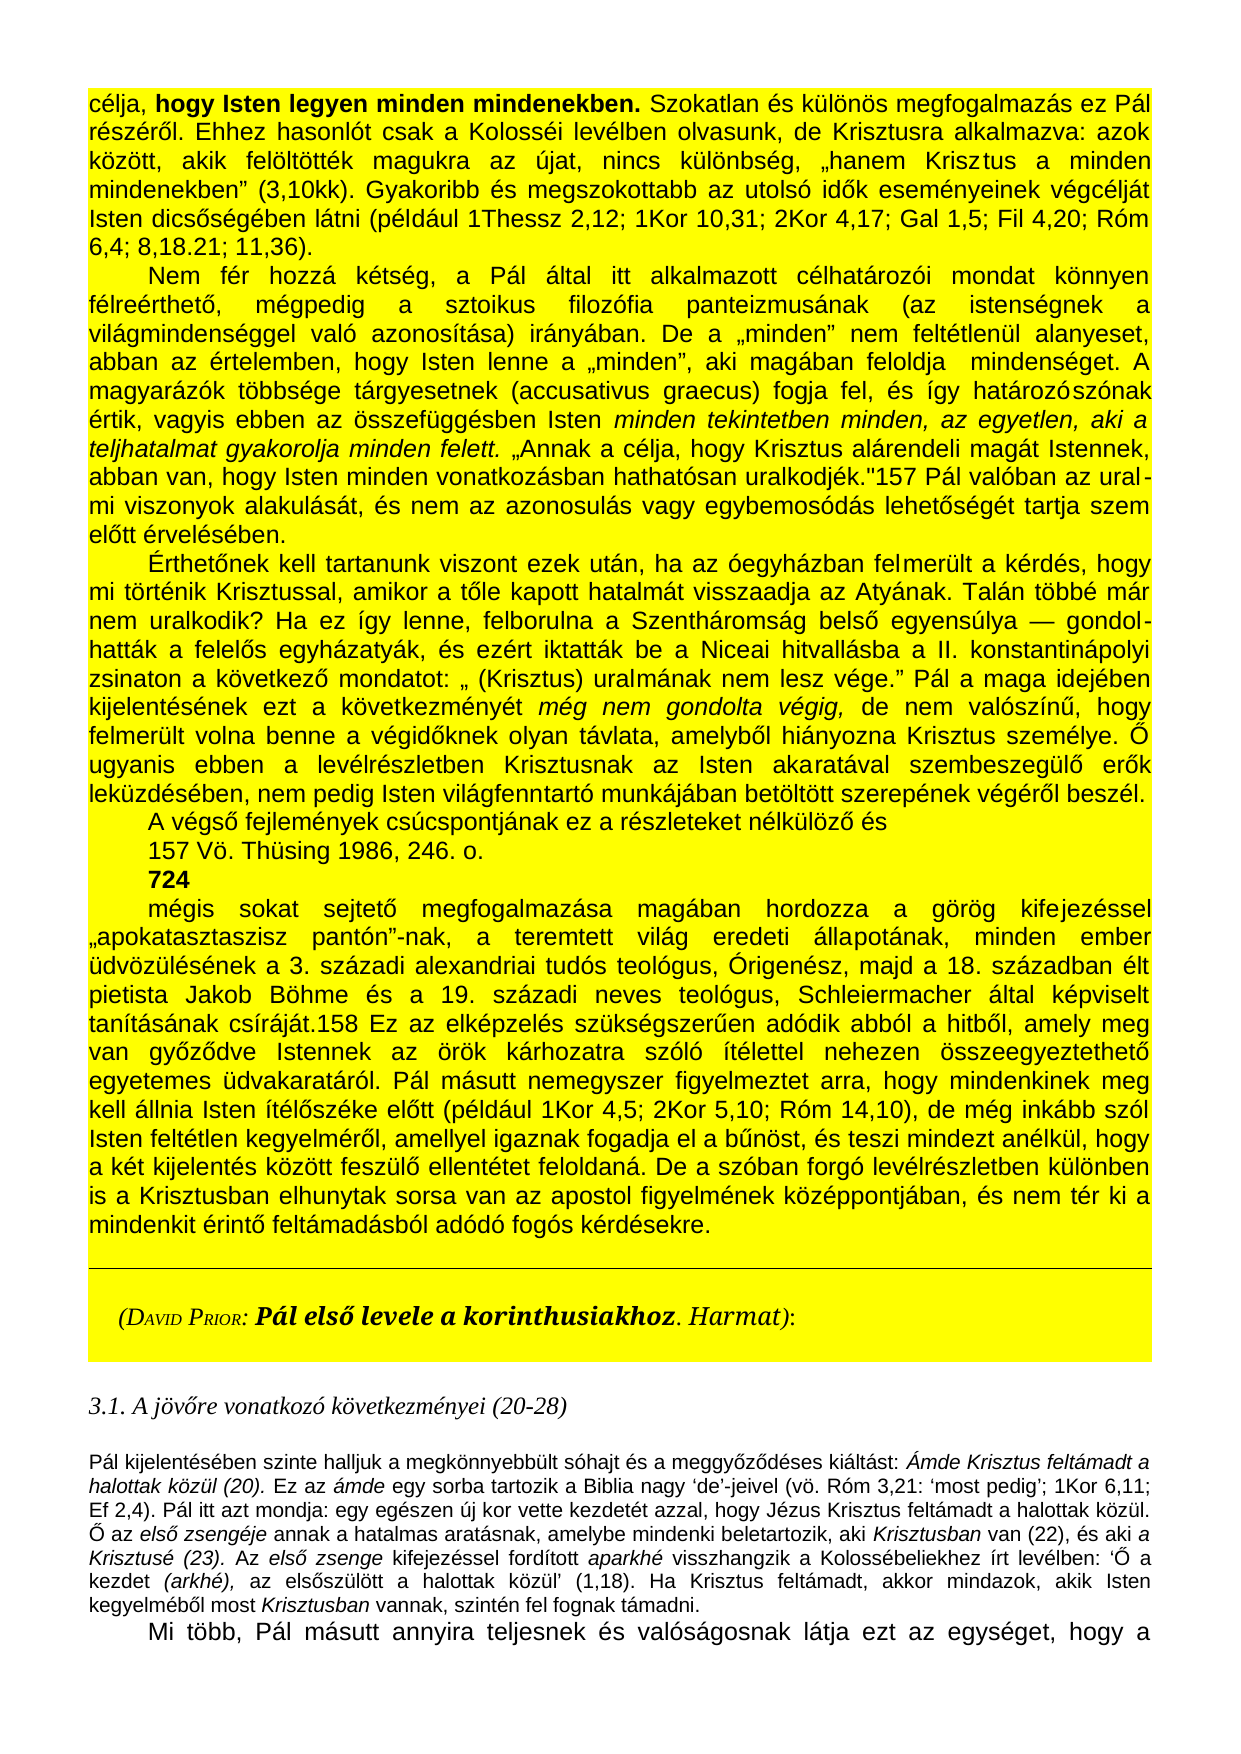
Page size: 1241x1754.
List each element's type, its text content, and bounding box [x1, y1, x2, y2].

text Pál kijelentésében szinte halljuk a megkönnyebbült sóhajt és a meggyőződéses kiáltást: Ámde Krisztus feltámadt a halottak közül (20). Ez az ámde egy sorba tartozik a Biblia nagy ‘de’-jeivel (vö. Róm 3,21: ‘most pedig’; 1Kor 6,11; Ef 2,4). Pál itt azt mondja: egy egészen új kor vette kezdetét azzal, hogy Jézus Krisztus feltámadt a halottak közül. Ő az első zsengéje annak a hatalmas aratásnak, amelybe mindenki beletartozik, aki Krisztusban van (22), és aki a Krisztusé (23). Az első zsenge kifejezéssel fordított aparkhé visszhangzik a Kolossébeliekhez írt levélben: ‘Ő a kezdet (arkhé), az elsőszülött a halottak közül’ (1,18). Ha Krisztus feltámadt, akkor mindazok, akik Isten kegyelméből most Krisztusban vannak, szintén fel fognak támadni. [88, 1450, 1152, 1617]
text Mi több, Pál másutt annyira teljesnek és valóságosnak látja ezt az egységet, hogy a [88, 1617, 1152, 1646]
text 157 Vö. Thüsing 1986, 246. o. [88, 836, 1152, 865]
text A végső fejlemények csúcspontjának ez a részleteket nélkülöző és [88, 807, 1152, 836]
text Érthetőnek kell tartanunk viszont ezek után, ha az óegyházban fel­merült a kérdés, hogy mi történik Krisztussal, amikor a tőle kapott hatalmát visszaadja az Atyának. Talán többé már nem uralkodik? Ha ez így lenne, felborulna a Szentháromság belső egyensúlya — gondol­hatták a felelős egyházatyák, és ezért iktatták be a Niceai hitvallásba a II. konstantinápolyi zsinaton a következő mondatot: „ (Krisztus) ural­mának nem lesz vége.” Pál a maga idejében kijelentésének ezt a követ­kezményét még nem gondolta végig, de nem valószínű, hogy felmerült volna benne a végidőknek olyan távlata, amelyből hiányozna Krisztus személye. Ő ugyanis ebben a levélrészletben Krisztusnak az Isten aka­ratával szembeszegülő erők leküzdésében, nem pedig Isten világfenn­tartó munkájában betöltött szerepének végéről beszél. [88, 548, 1152, 807]
text (David Prior: Pál első levele a korinthusiakhoz. Harmat): [88, 1269, 1152, 1362]
text 3.1. A jövőre vonatkozó következményei (20-28) [88, 1391, 1152, 1420]
text mégis sokat sejtető megfogalmazása magában hordozza a görög kife­jezéssel „apokatasztaszisz pantón”-nak, a teremtett világ eredeti álla­potának, minden ember üdvözülésének a 3. századi alexandriai tudós teológus, Órigenész, majd a 18. században élt pietista Jakob Böhme és a 19. századi neves teológus, Schleiermacher által képviselt tanításának csíráját.158 Ez az elképzelés szükségszerűen adódik abból a hitből, amely meg van győződve Istennek az örök kárhozatra szóló ítélettel nehezen összeegyeztethető egyetemes üdvakaratáról. Pál másutt nemegyszer figyelmeztet arra, hogy mindenkinek meg kell állnia Isten ítélőszéke előtt (például 1Kor 4,5; 2Kor 5,10; Róm 14,10), de még inkább szól Isten feltétlen kegyelméről, amellyel igaznak fogadja el a bűnöst, és teszi mindezt anélkül, hogy a két kijelentés között feszülő ellentétet feloldaná. De a szóban forgó levélrészletben különben is a Krisztusban elhunytak sorsa van az apostol figyelmének középpontjában, és nem tér ki a mindenkit érintő feltámadásból adódó fogós kérdésekre. [88, 893, 1152, 1238]
text 724 [88, 865, 1152, 893]
text célja, hogy Isten legyen minden mindenekben. Szokatlan és különös megfogalmazás ez Pál részéről. Ehhez hasonlót csak a Kolosséi levélben olvasunk, de Krisztusra alkalmazva: azok kö­zött, akik felöltötték magukra az újat, nincs különbség, „hanem Krisz­tus a minden mindenekben” (3,10kk). Gyakoribb és megszokottabb az utolsó idők eseményeinek végcélját Isten dicsőségében látni (pél­dául 1Thessz 2,12; 1Kor 10,31; 2Kor 4,17; Gal 1,5; Fil 4,20; Róm 6,4; 8,18.21; 11,36). [88, 88, 1152, 261]
text Nem fér hozzá kétség, a Pál által itt alkalmazott célhatározói mondat könnyen félreérthető, mégpedig a sztoikus filozófia panteizmusának (az istenségnek a világmindenséggel való azonosítása) irányában. De a „minden” nem feltétlenül alanyeset, abban az értelemben, hogy Isten lenne a „minden”, aki magában feloldja mindenséget. A magyarázók többsége tárgyesetnek (accusativus graecus) fogja fel, és így határozó­szónak értik, vagyis ebben az összefüggésben Isten minden tekintetben minden, az egyetlen, aki a teljhatalmat gyakorolja minden felett. „Annak a célja, hogy Krisztus alárendeli magát Istennek, abban van, hogy Isten minden vonatkozásban hathatósan uralkodjék."157 Pál valóban az ural­mi viszonyok alakulását, és nem az azonosulás vagy egybemosódás lehetőségét tartja szem előtt érvelésében. [88, 261, 1152, 548]
